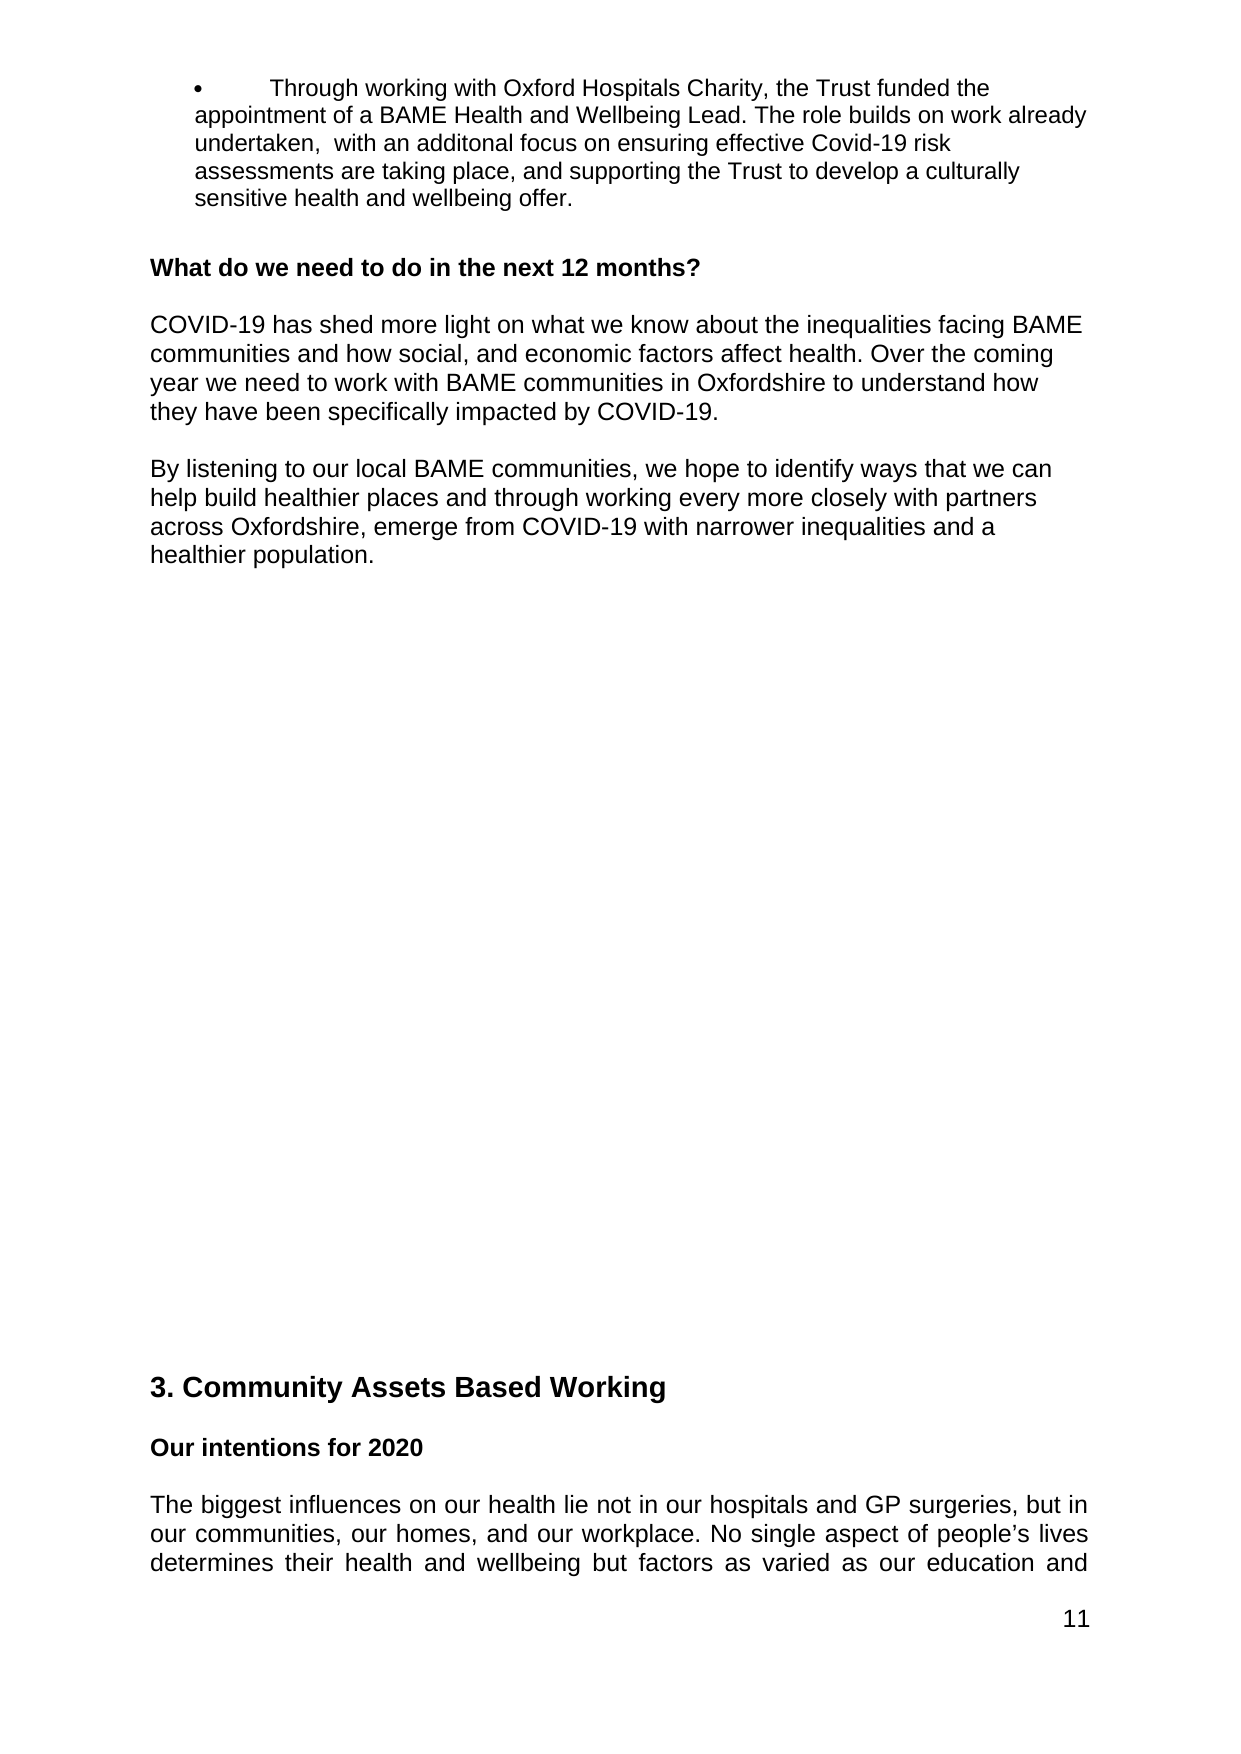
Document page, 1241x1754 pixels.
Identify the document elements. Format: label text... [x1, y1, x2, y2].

text Our intentions for 2020 [150, 1433, 1090, 1462]
text The biggest influences on our health lie not in our hospitals and GP surgeries, but in our communities, our homes, and our workplace. No single aspect of people’s lives determines their health and wellbeing but factors as varied as our education and [150, 1490, 1090, 1577]
subtitle 3. Community Assets Based Working [150, 1371, 1090, 1404]
list Through working with Oxford Hospitals Charity, the Trust funded the appointment of a BAME Health and Wellbeing Lead. The role builds on work already undertaken, with an additonal focus on ensuring effective Covid-19 risk assessments are taking place, and supporting the Trust to develop a culturally sensitive health and wellbeing offer. [194, 74, 1090, 212]
text By listening to our local BAME communities, we hope to identify ways that we can help build healthier places and through working every more closely with partners across Oxfordshire, emerge from COVID-19 with narrower inequalities and a healthier population. [150, 454, 1090, 569]
text COVID-19 has shed more light on what we know about the inequalities facing BAME communities and how social, and economic factors affect health. Over the coming year we need to work with BAME communities in Oxfordshire to understand how they have been specifically impacted by COVID-19. [150, 311, 1090, 426]
text What do we need to do in the next 12 months? [150, 253, 1090, 282]
